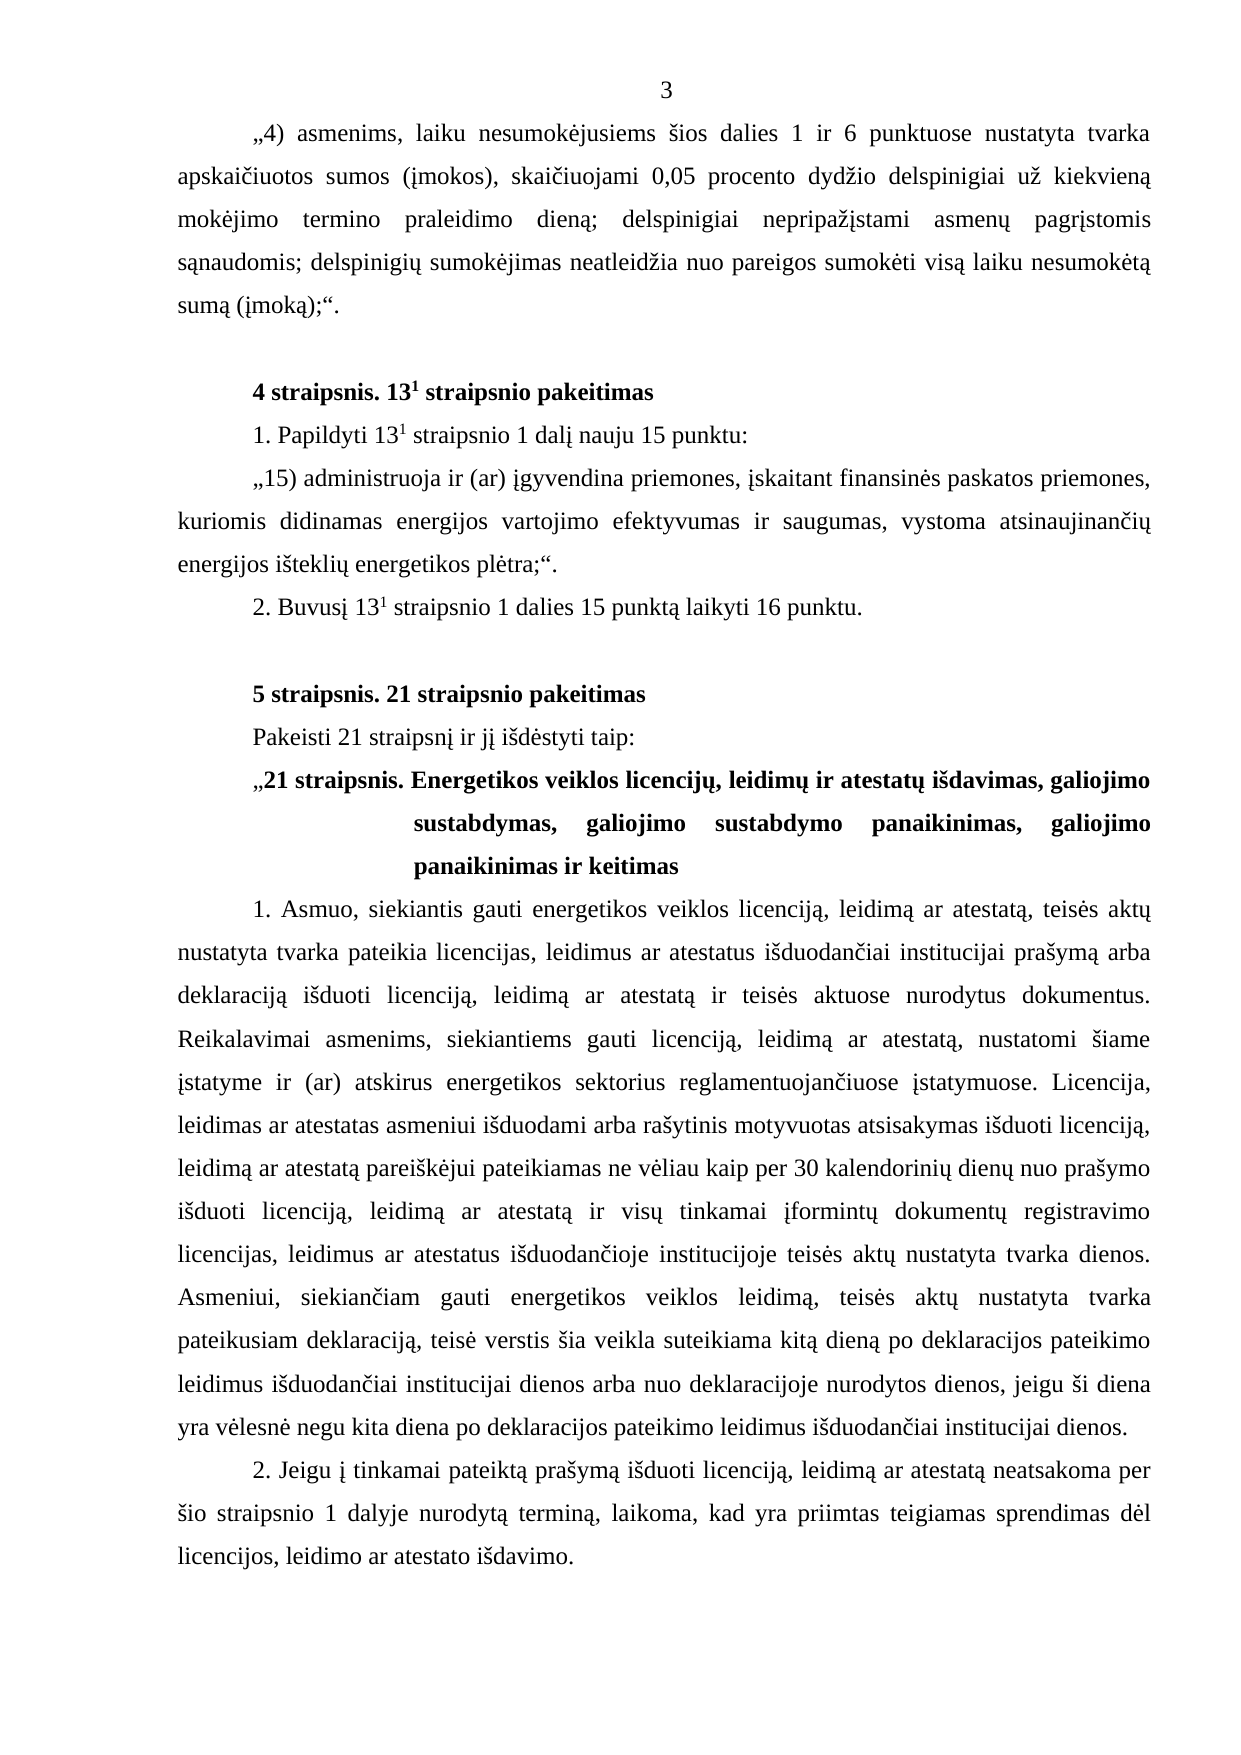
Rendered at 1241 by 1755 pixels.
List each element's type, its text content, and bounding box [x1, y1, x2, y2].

text „15) administruoja ir (ar) įgyvendina priemones, įskaitant finansinės paskatos priemones, kuriomis didinamas energijos vartojimo efektyvumas ir saugumas, vystoma atsinaujinančių energijos išteklių energetikos plėtra;“. [177, 463, 1152, 578]
text 2. Jeigu į tinkamai pateiktą prašymą išduoti licenciją, leidimą ar atestatą neatsakoma per šio straipsnio 1 dalyje nurodytą terminą, laikoma, kad yra priimtas teigiamas sprendimas dėl licencijos, leidimo ar atestato išdavimo. [177, 1455, 1152, 1570]
text „21 straipsnis. Energetikos veiklos licencijų, leidimų ir atestatų išdavimas, galiojimo sustabdymas, galiojimo sustabdymo panaikinimas, galiojimo panaikinimas ir keitimas [252, 765, 1152, 880]
text 1. Papildyti 131 straipsnio 1 dalį nauju 15 punktu: [177, 420, 1152, 449]
text 5 straipsnis. 21 straipsnio pakeitimas [177, 679, 1152, 707]
text Pakeisti 21 straipsnį ir jį išdėstyti taip: [177, 722, 1152, 751]
text 2. Buvusį 131 straipsnio 1 dalies 15 punktą laikyti 16 punktu. [177, 592, 1152, 621]
text 4 straipsnis. 131 straipsnio pakeitimas [177, 377, 1152, 406]
text „4) asmenims, laiku nesumokėjusiems šios dalies 1 ir 6 punktuose nustatyta tvarka apskaičiuotos sumos (įmokos), skaičiuojami 0,05 procento dydžio delspinigiai už kiekvieną mokėjimo termino praleidimo dieną; delspinigiai nepripažįstami asmenų pagrįstomis sąnaudomis; delspinigių sumokėjimas neatleidžia nuo pareigos sumokėti visą laiku nesumokėtą sumą (įmoką);“. [177, 118, 1152, 319]
text 1. Asmuo, siekiantis gauti energetikos veiklos licenciją, leidimą ar atestatą, teisės aktų nustatyta tvarka pateikia licencijas, leidimus ar atestatus išduodančiai institucijai prašymą arba deklaraciją išduoti licenciją, leidimą ar atestatą ir teisės aktuose nurodytus dokumentus. Reikalavimai asmenims, siekiantiems gauti licenciją, leidimą ar atestatą, nustatomi šiame įstatyme ir (ar) atskirus energetikos sektorius reglamentuojančiuose įstatymuose. Licencija, leidimas ar atestatas asmeniui išduodami arba rašytinis motyvuotas atsisakymas išduoti licenciją, leidimą ar atestatą pareiškėjui pateikiamas ne vėliau kaip per 30 kalendorinių dienų nuo prašymo išduoti licenciją, leidimą ar atestatą ir visų tinkamai įformintų dokumentų registravimo licencijas, leidimus ar atestatus išduodančioje institucijoje teisės aktų nustatyta tvarka dienos. Asmeniui, siekiančiam gauti energetikos veiklos leidimą, teisės aktų nustatyta tvarka pateikusiam deklaraciją, teisė verstis šia veikla suteikiama kitą dieną po deklaracijos pateikimo leidimus išduodančiai institucijai dienos arba nuo deklaracijoje nurodytos dienos, jeigu ši diena yra vėlesnė negu kita diena po deklaracijos pateikimo leidimus išduodančiai institucijai dienos. [177, 894, 1152, 1441]
